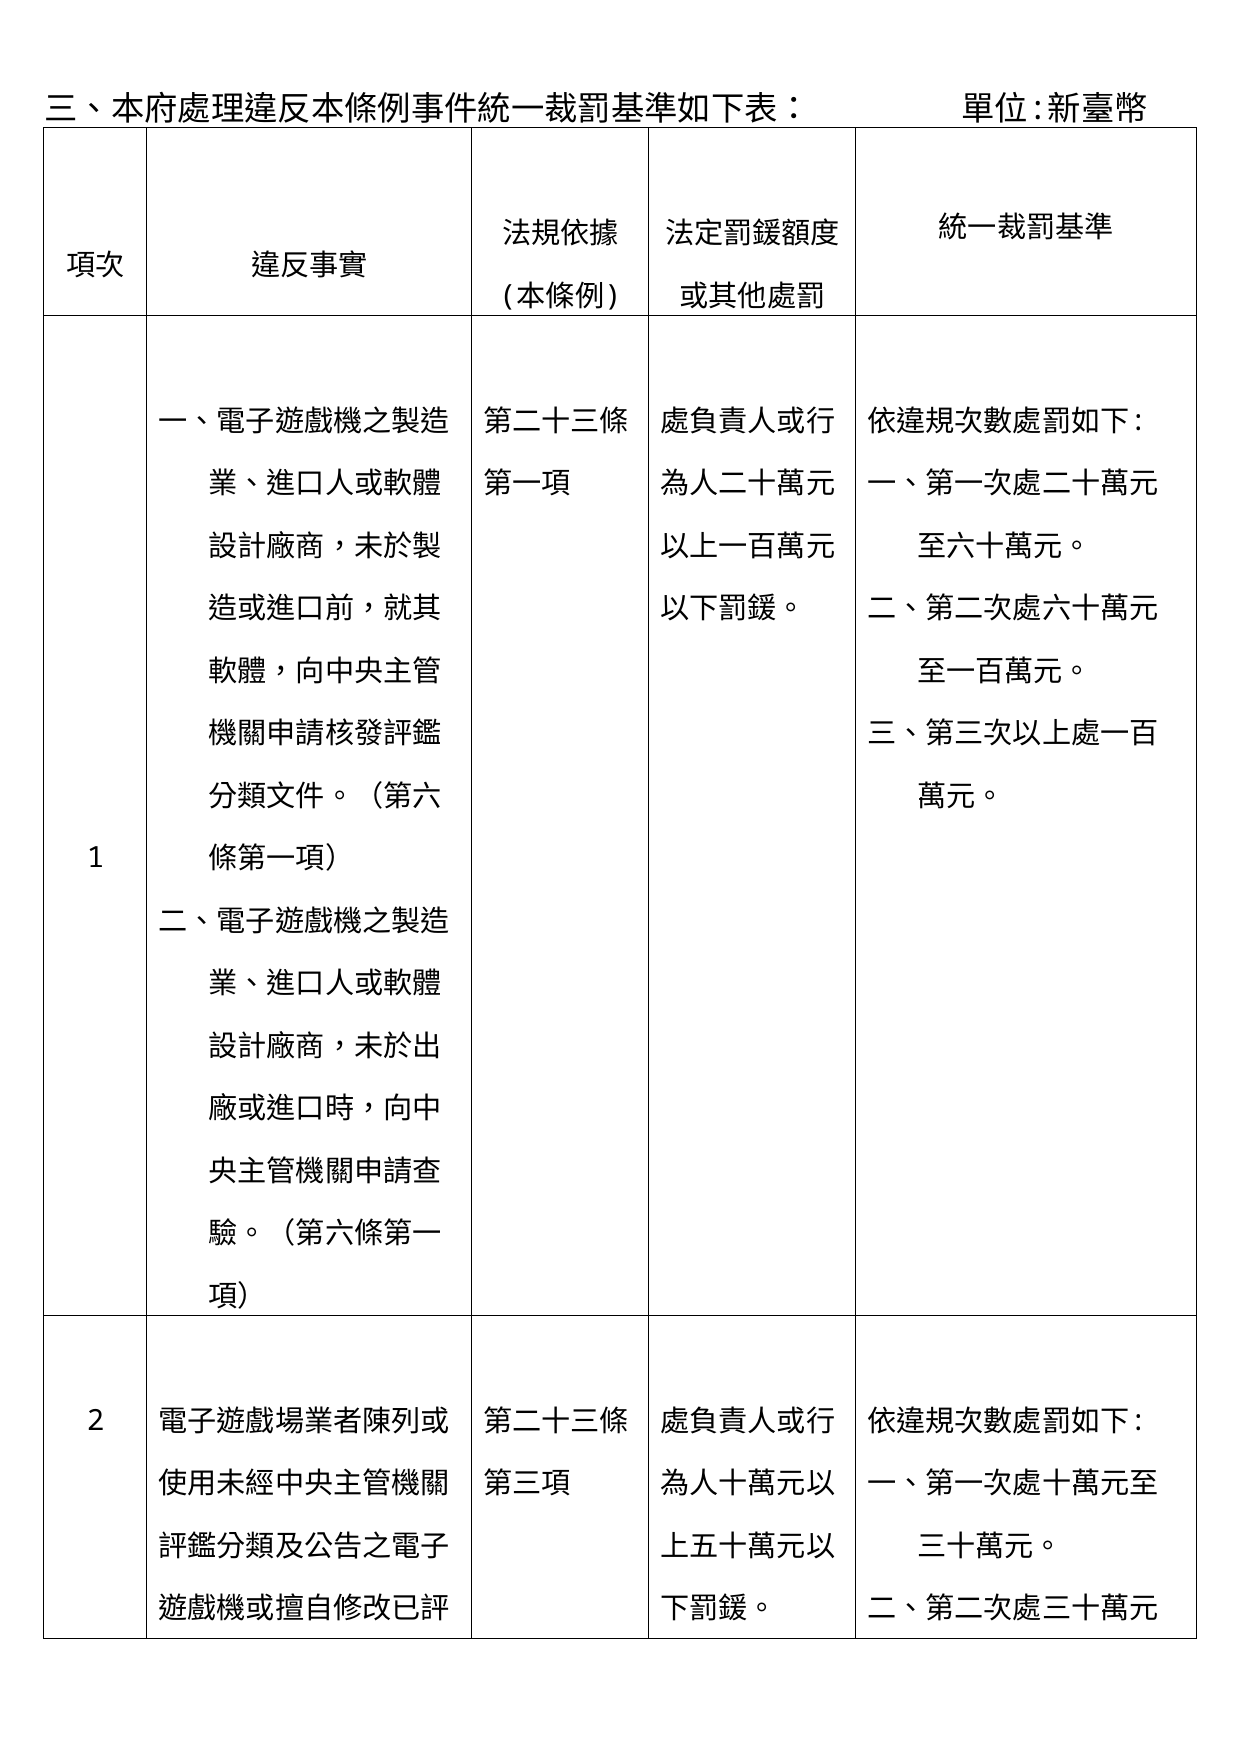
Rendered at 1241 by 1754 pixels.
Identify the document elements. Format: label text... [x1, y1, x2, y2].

table_cell 處負責人或行為人十萬元以上五十萬元以下罰鍰。 [649, 1316, 855, 1637]
table_cell 處負責人或行為人二十萬元以上一百萬元以下罰鍰。 [649, 316, 855, 1314]
table_cell 第二十三條第一項 [472, 316, 648, 1314]
table_header 項次 [44, 128, 146, 314]
table_header 法規依據(本條例) [472, 128, 648, 314]
text 三、本府處理違反本條例事件統一裁罰基準如下表： 單位:新臺幣 [44, 64, 1154, 127]
table_cell 1 [44, 316, 146, 1314]
table_header 違反事實 [147, 128, 471, 314]
table_header 統一裁罰基準 [856, 128, 1196, 314]
table_cell 電子遊戲場業者陳列或使用未經中央主管機關評鑑分類及公告之電子遊戲機或擅自修改已評 [147, 1316, 471, 1637]
table_cell 第二十三條第三項 [472, 1316, 648, 1637]
table_header 法定罰鍰額度或其他處罰 [649, 128, 855, 314]
table_cell 2 [44, 1316, 146, 1637]
table_cell 一、電子遊戲機之製造業、進口人或軟體設計廠商，未於製造或進口前，就其軟體，向中央主管機關申請核發評鑑分類文件。（第六條第一項） 二、電子遊戲機之製造業、進口人或軟體設計廠商，未於出廠或進口時，向中央主管機關申請查驗。（第六條第一項） [147, 316, 471, 1314]
table_cell 依違規次數處罰如下: 一、第一次處二十萬元至六十萬元。 二、第二次處六十萬元至一百萬元。 三、第三次以上處一百萬元。 [856, 316, 1196, 1314]
table_cell 依違規次數處罰如下: 一、第一次處十萬元至三十萬元。 二、第二次處三十萬元 [856, 1316, 1196, 1637]
